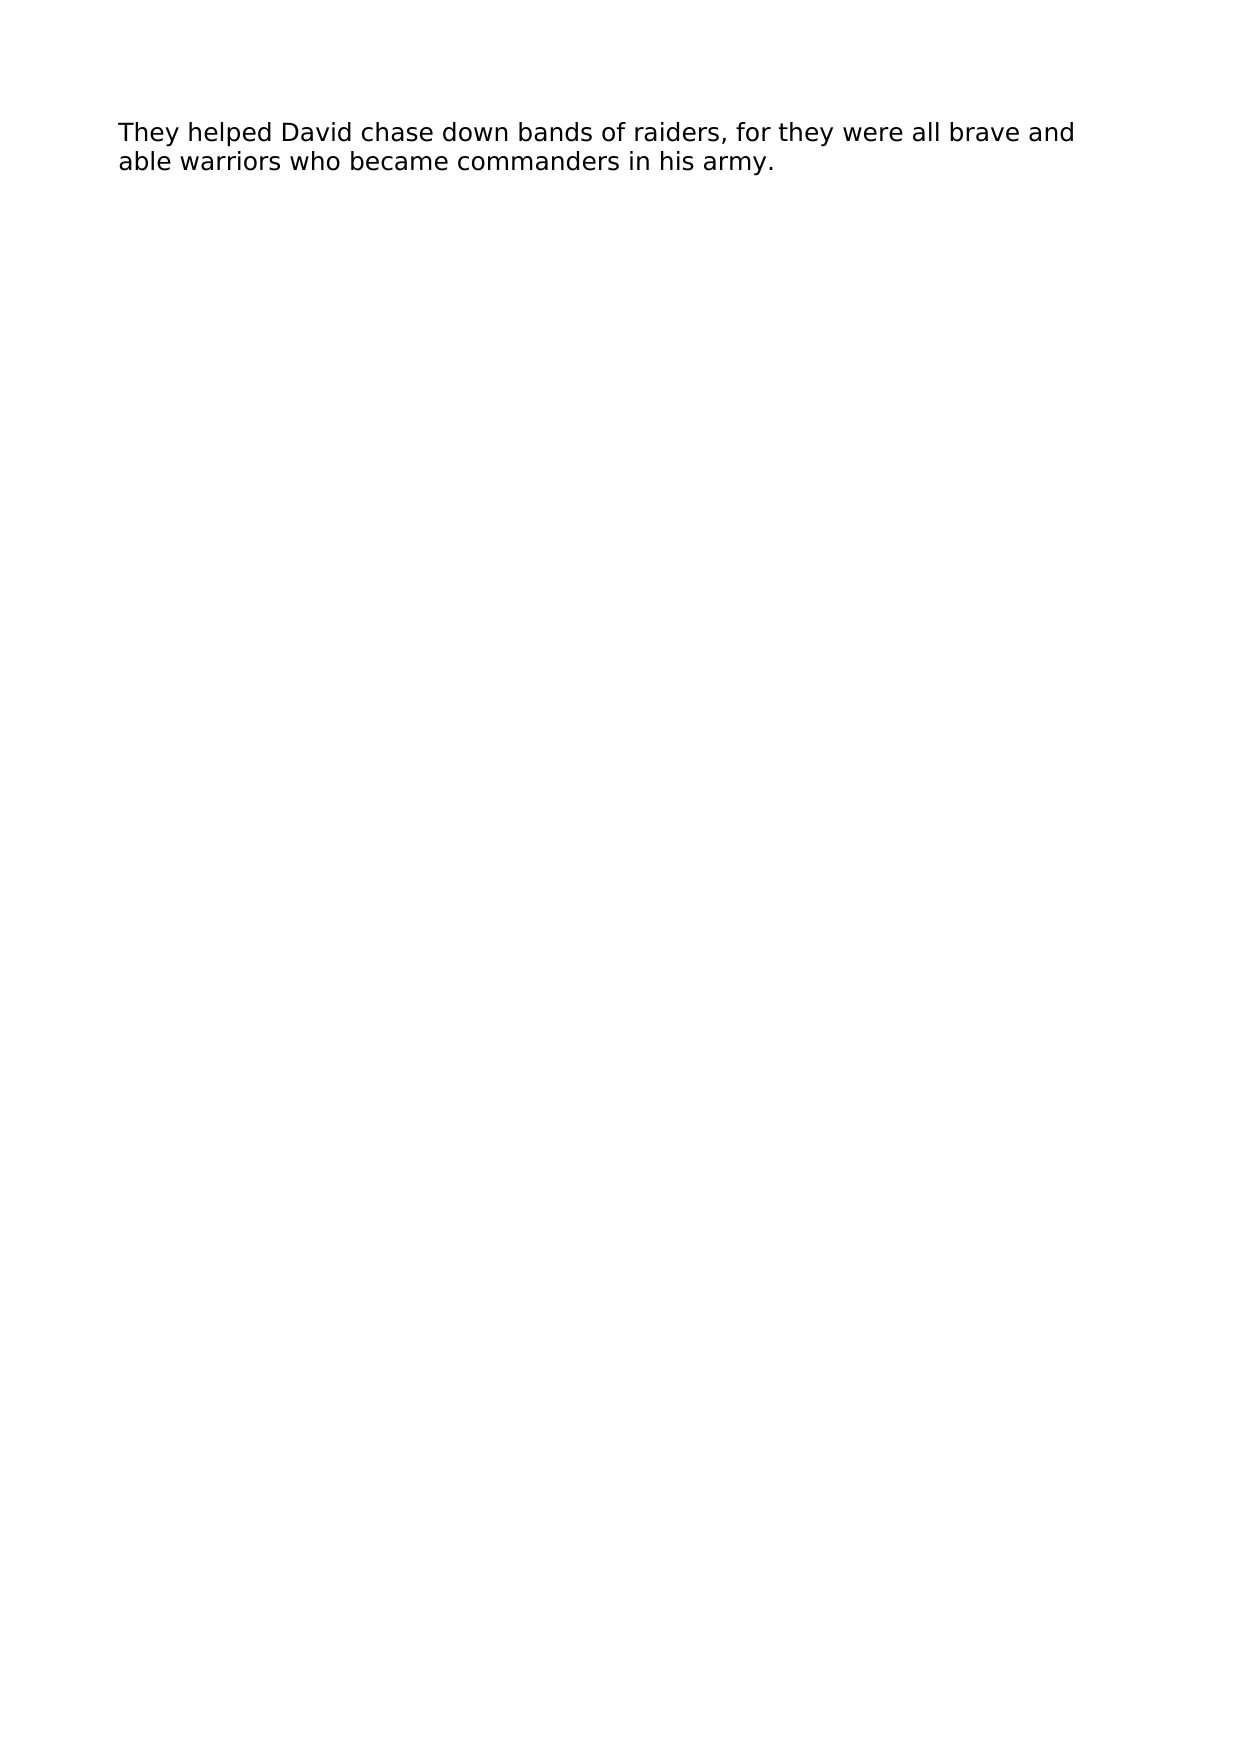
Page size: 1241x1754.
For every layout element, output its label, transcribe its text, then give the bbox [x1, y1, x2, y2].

text They helped David chase down bands of raiders, for they were all brave and able warriors who became commanders in his army. [118, 118, 1122, 176]
